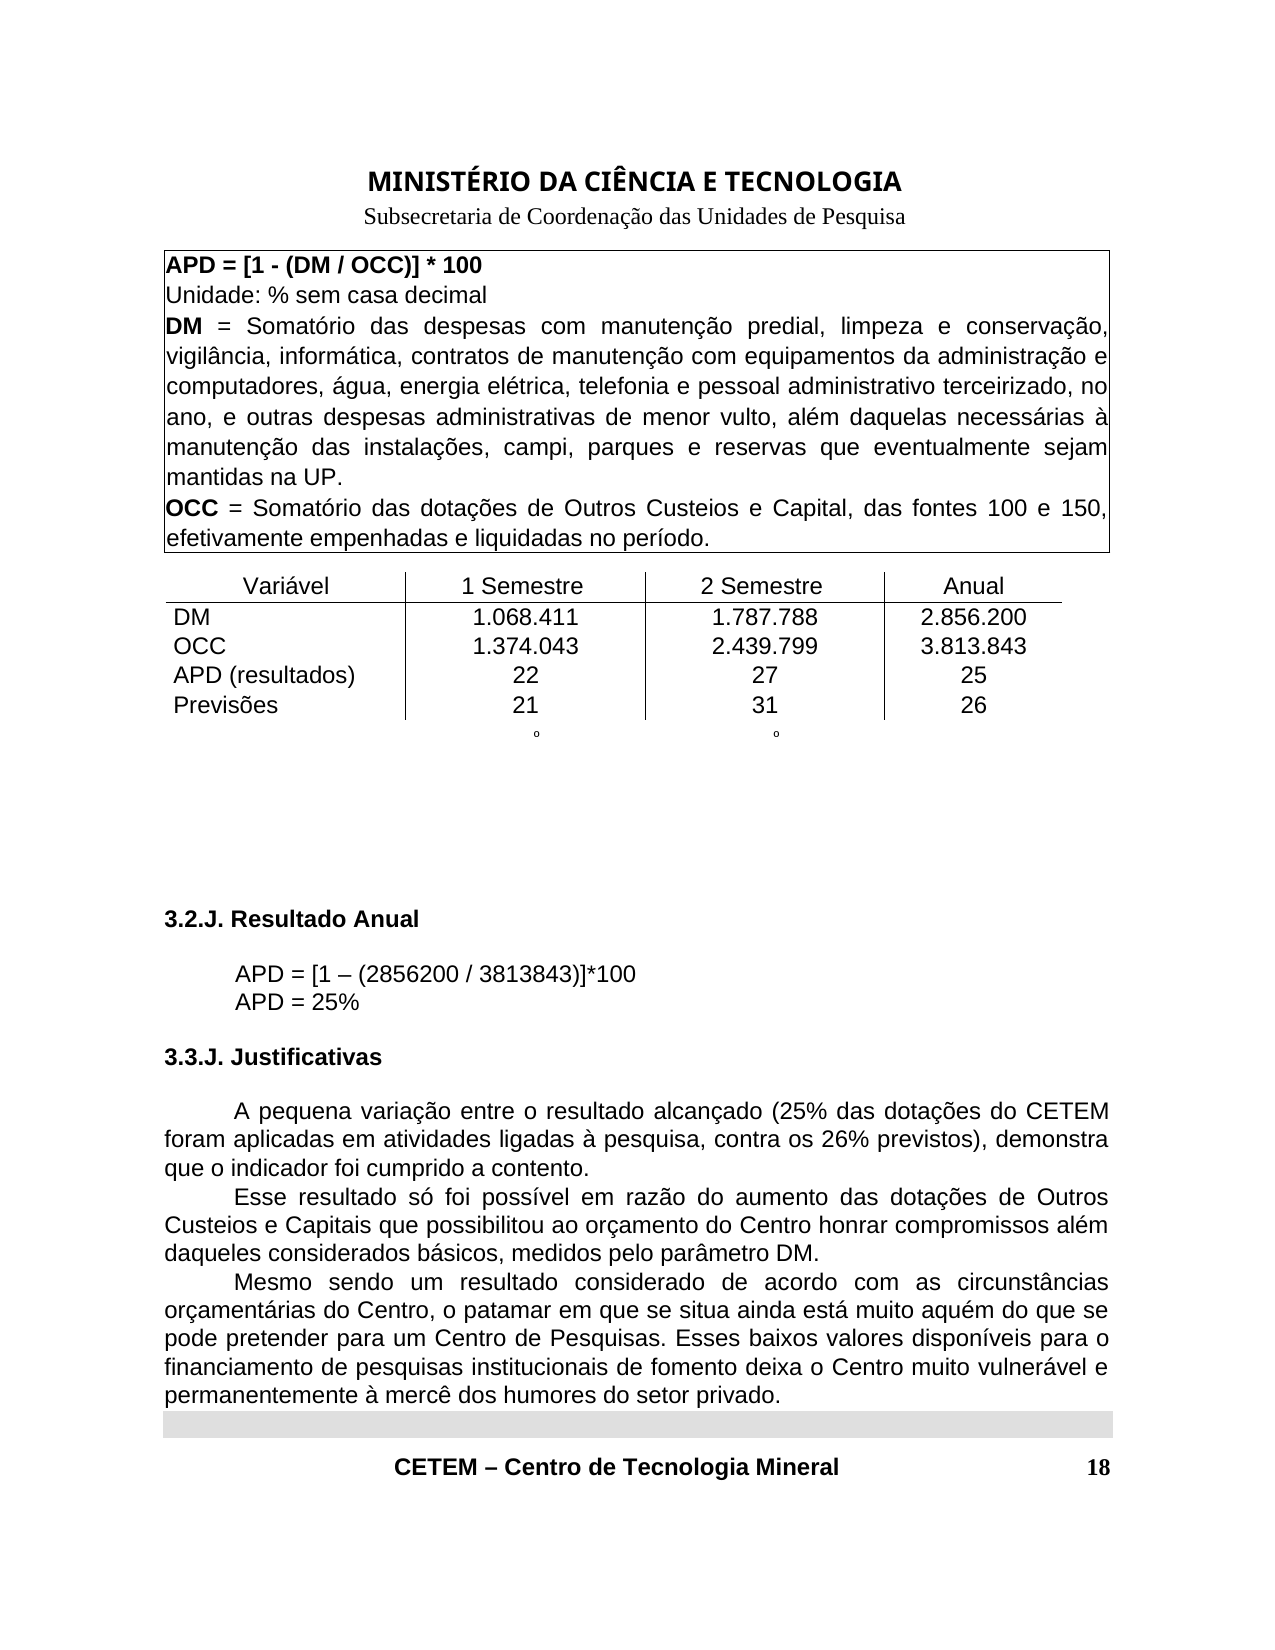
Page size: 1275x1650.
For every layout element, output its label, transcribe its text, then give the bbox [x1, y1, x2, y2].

text APD = [1 – (2856200 / 3813843)]*100 [235, 960, 1110, 987]
text Unidade: % sem casa decimal [165, 280, 1109, 308]
table_cell 31 [646, 691, 884, 720]
table_cell 2.439.799 [646, 632, 884, 661]
text º º [166, 720, 1110, 748]
text DM = Somatório das despesas com manutenção predial, limpeza e conservação, vigilância, informática, contratos de manutenção com equipamentos da administração e computadores, água, energia elétrica, telefonia e pessoal administrativo terceirizado, no ano, e outras despesas administrativas de menor vulto, além daquelas necessárias à manutenção das instalações, campi, parques e reservas que eventualmente sejam mantidas na UP. [165, 311, 1109, 491]
text Esse resultado só foi possível em razão do aumento das dotações de Outros Custeios e Capitais que possibilitou ao orçamento do Centro honrar compromissos além daqueles considerados básicos, medidos pelo parâmetro DM. [164, 1182, 1110, 1267]
table_cell DM [166, 603, 405, 632]
text 3.2.J. Resultado Anual [164, 905, 1110, 933]
table_cell 3.813.843 [885, 632, 1062, 661]
table_header Anual [885, 572, 1062, 602]
table_header 2 Semestre [646, 572, 884, 602]
table_cell APD (resultados) [166, 661, 405, 691]
table_header 1 Semestre [406, 572, 645, 602]
table_cell 1.787.788 [646, 603, 884, 632]
table_cell 26 [885, 691, 1062, 720]
text Mesmo sendo um resultado considerado de acordo com as circunstâncias orçamentárias do Centro, o patamar em que se situa ainda está muito aquém do que se pode pretender para um Centro de Pesquisas. Esses baixos valores disponíveis para o financiamento de pesquisas institucionais de fomento deixa o Centro muito vulnerável e permanentemente à mercê dos humores do setor privado. [164, 1268, 1110, 1409]
table_header Variável [166, 572, 405, 602]
table_cell 22 [406, 661, 645, 691]
table_cell 1.068.411 [406, 603, 645, 632]
table_cell Previsões [166, 691, 405, 720]
table_cell 25 [885, 661, 1062, 691]
table_cell 27 [646, 661, 884, 691]
text OCC = Somatório das dotações de Outros Custeios e Capital, das fontes 100 e 150, efetivamente empenhadas e liquidadas no período. [165, 493, 1109, 552]
table_cell 21 [406, 691, 645, 720]
text 3.3.J. Justificativas [164, 1043, 1110, 1070]
text APD = [1 - (DM / OCC)] * 100 [165, 251, 1109, 279]
table_cell 2.856.200 [885, 603, 1062, 632]
table_cell OCC [166, 632, 405, 661]
table_cell 1.374.043 [406, 632, 645, 661]
text APD = 25% [235, 988, 1110, 1016]
text A pequena variação entre o resultado alcançado (25% das dotações do CETEM foram aplicadas em atividades ligadas à pesquisa, contra os 26% previstos), demonstra que o indicador foi cumprido a contento. [164, 1097, 1110, 1181]
